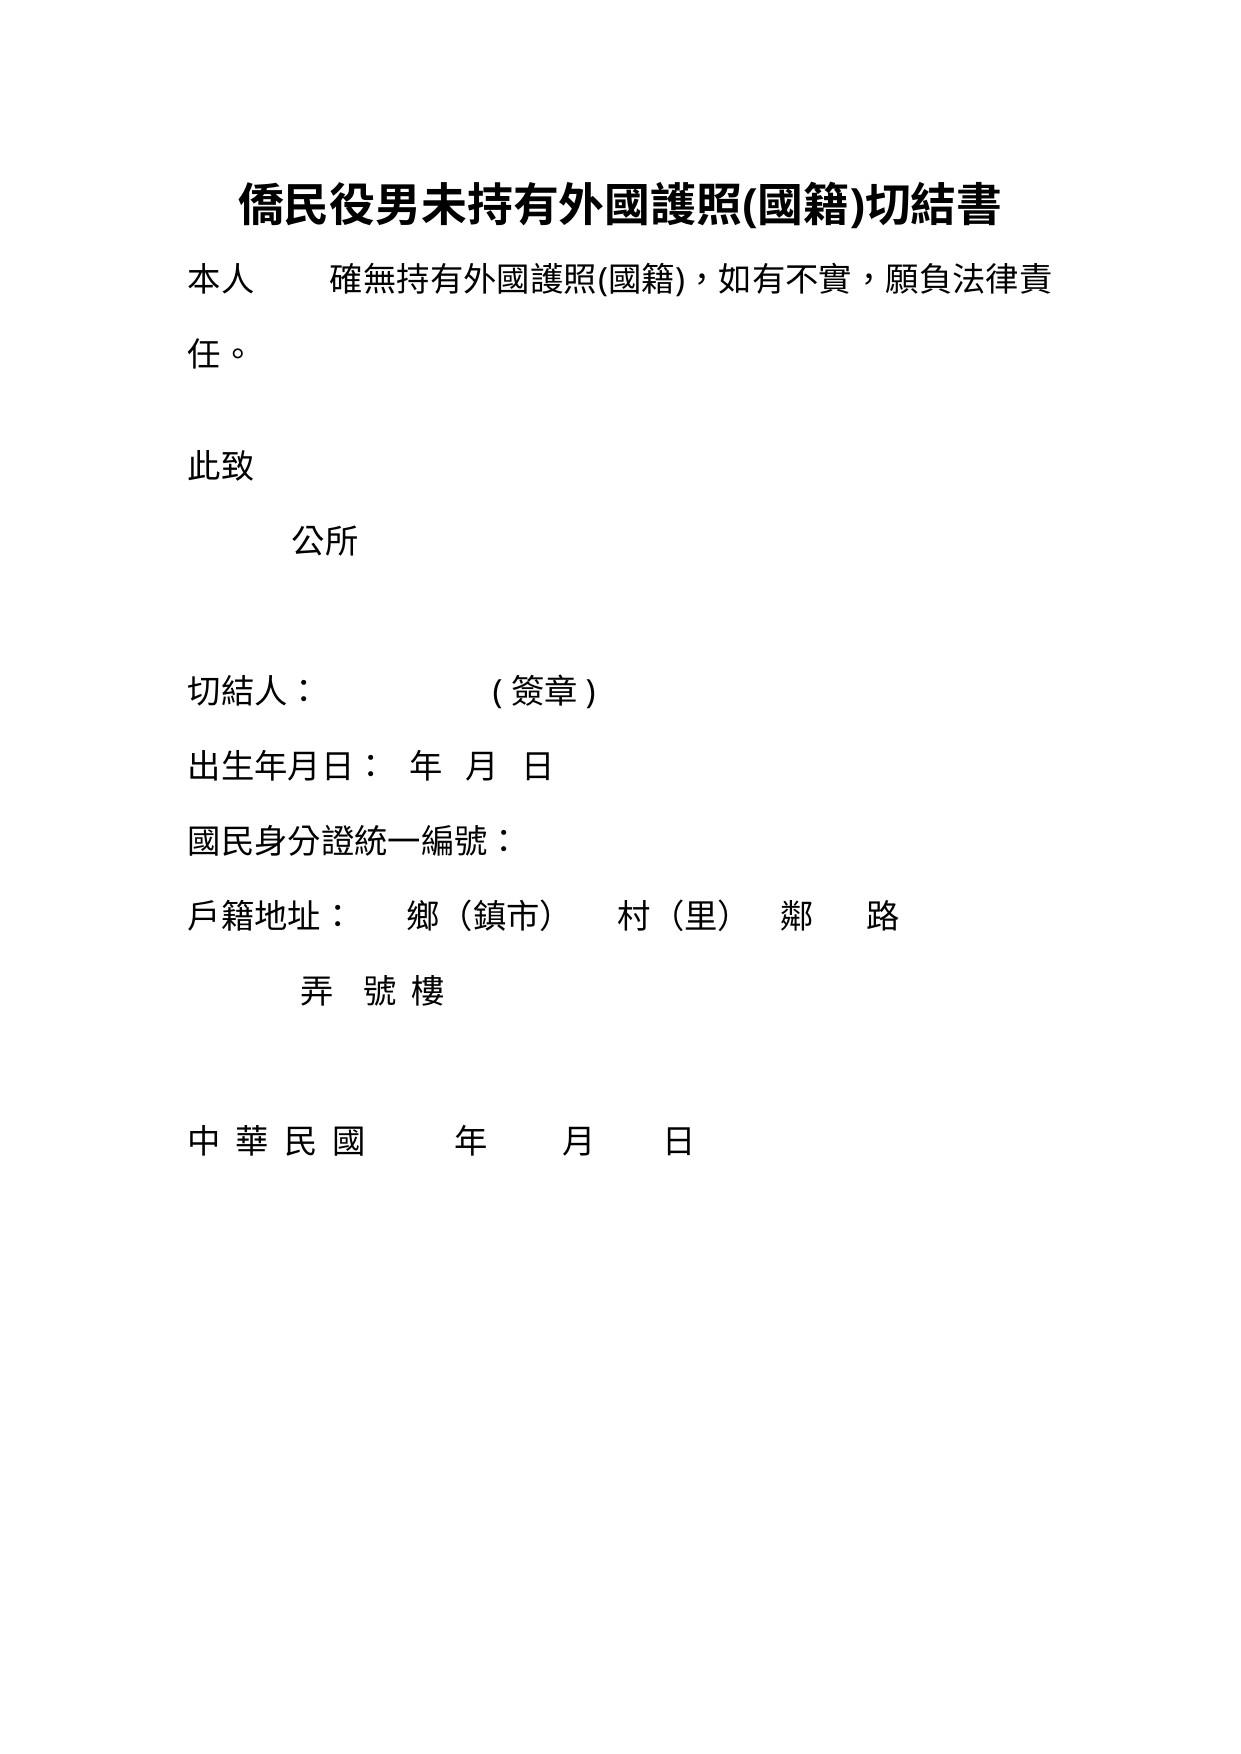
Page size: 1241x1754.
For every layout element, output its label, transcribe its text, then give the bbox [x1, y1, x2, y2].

text 國民身分證統一編號： [187, 802, 1053, 877]
text 僑民役男未持有外國護照(國籍)切結書 [187, 164, 1053, 239]
text 出生年月日： 年 月 日 [187, 727, 1053, 802]
text 此致 [187, 427, 1053, 502]
text 本人 確無持有外國護照(國籍)，如有不實，願負法律責任。 [187, 239, 1053, 389]
text 切結人： ( 簽章 ) [187, 652, 1053, 727]
text 中 華 民 國 年 月 日 [187, 1102, 1053, 1177]
text 戶籍地址： 鄉（鎮市） 村（里） 鄰 路 [187, 877, 1053, 952]
text 公所 [187, 502, 1053, 577]
text 弄 號 樓 [187, 952, 1053, 1027]
